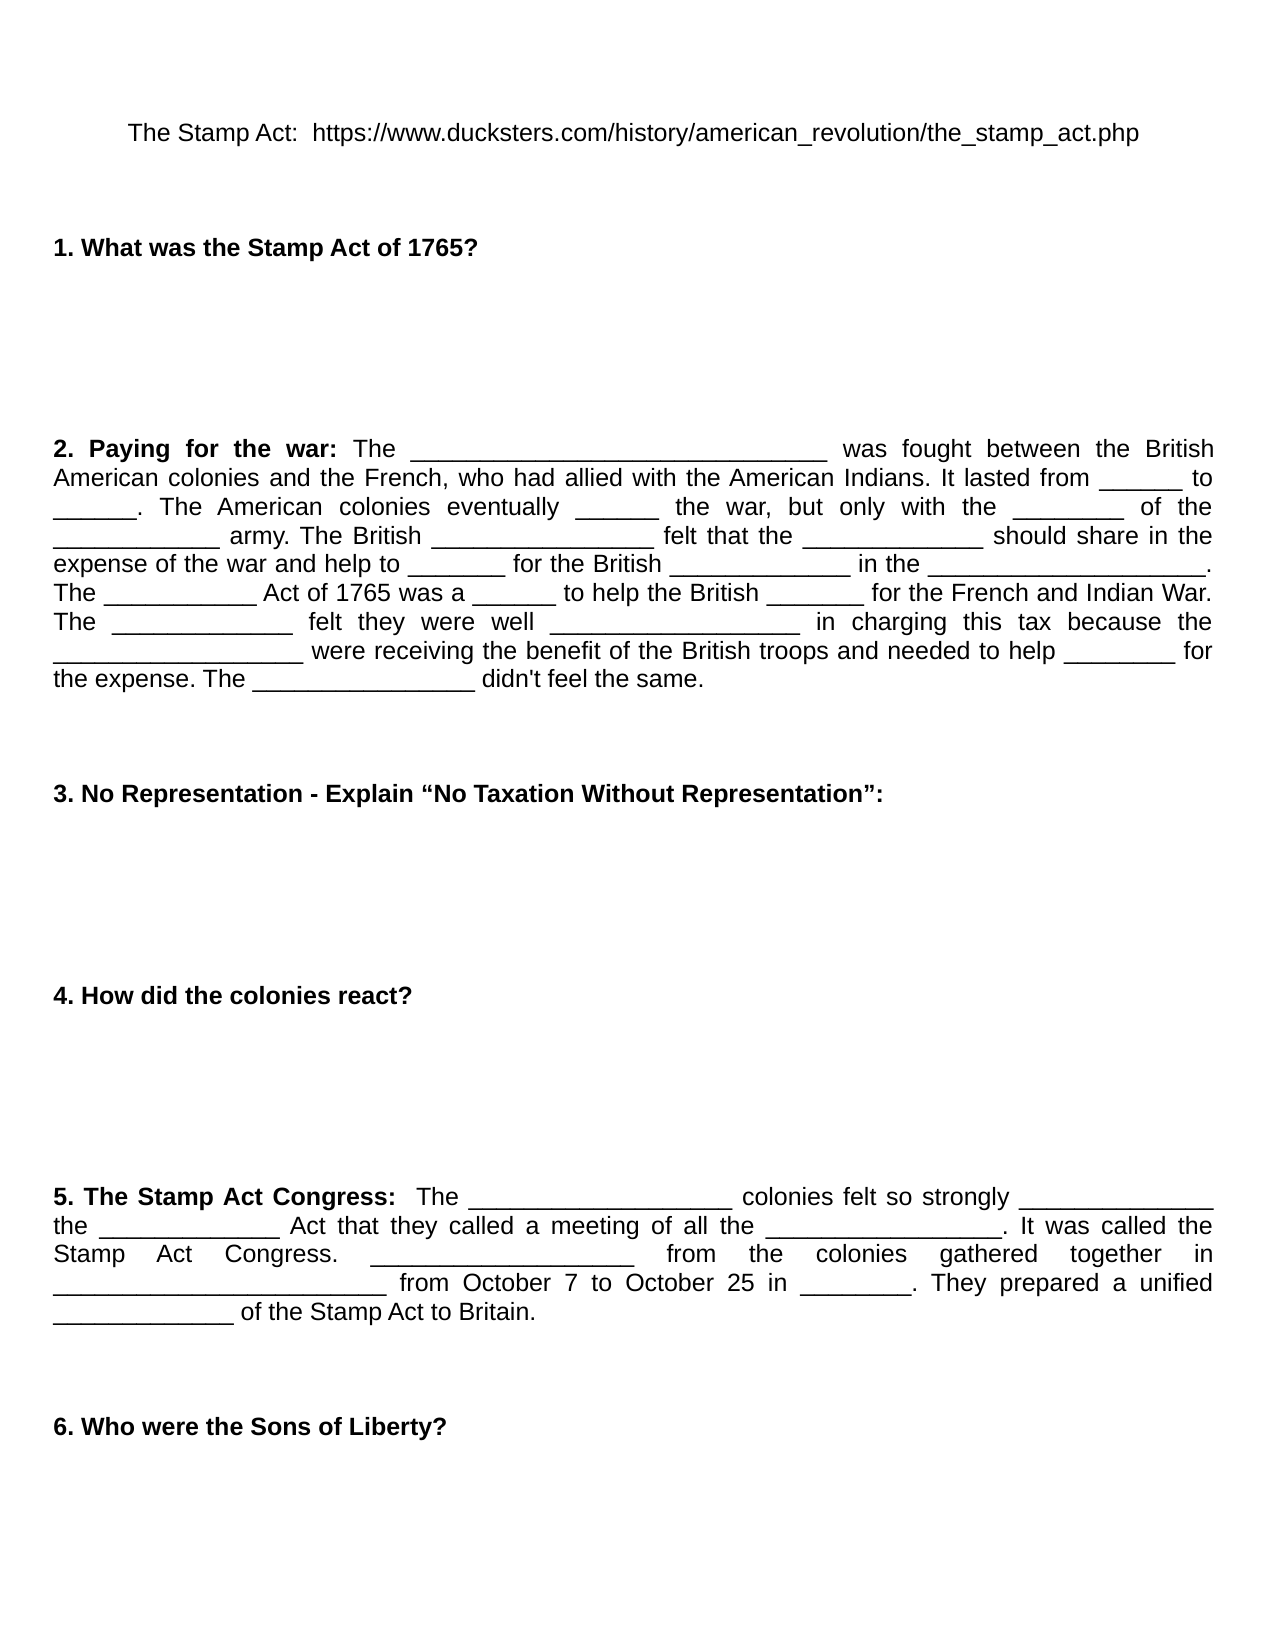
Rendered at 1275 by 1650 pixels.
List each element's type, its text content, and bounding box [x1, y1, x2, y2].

text 4. How did the colonies react? [53, 981, 1215, 1009]
text 2. Paying for the war: The ______________________________ was fought between the British American colonies and the French, who had allied with the American Indians. It lasted from ______ to ______. The American colonies eventually ______ the war, but only with the ________ of the ____________ army. The British ________________ felt that the _____________ should share in the expense of the war and help to _______ for the British _____________ in the ____________________. The ___________ Act of 1765 was a ______ to help the British _______ for the French and Indian War. The _____________ felt they were well __________________ in charging this tax because the __________________ were receiving the benefit of the British troops and needed to help ________ for the expense. The ________________ didn't feel the same. [53, 434, 1215, 693]
text 6. Who were the Sons of Liberty? [53, 1412, 1215, 1441]
text 3. No Representation - Explain “No Taxation Without Representation”: [53, 779, 1215, 808]
text 5. The Stamp Act Congress: The ___________________ colonies felt so strongly ______________ the _____________ Act that they called a meeting of all the _________________. It was called the Stamp Act Congress. ___________________ from the colonies gathered together in ________________________ from October 7 to October 25 in ________. They prepared a unified _____________ of the Stamp Act to Britain. [53, 1182, 1215, 1326]
text The Stamp Act: https://www.ducksters.com/history/american_revolution/the_stamp_act.php [53, 118, 1215, 147]
text 1. What was the Stamp Act of 1765? [53, 233, 1215, 262]
